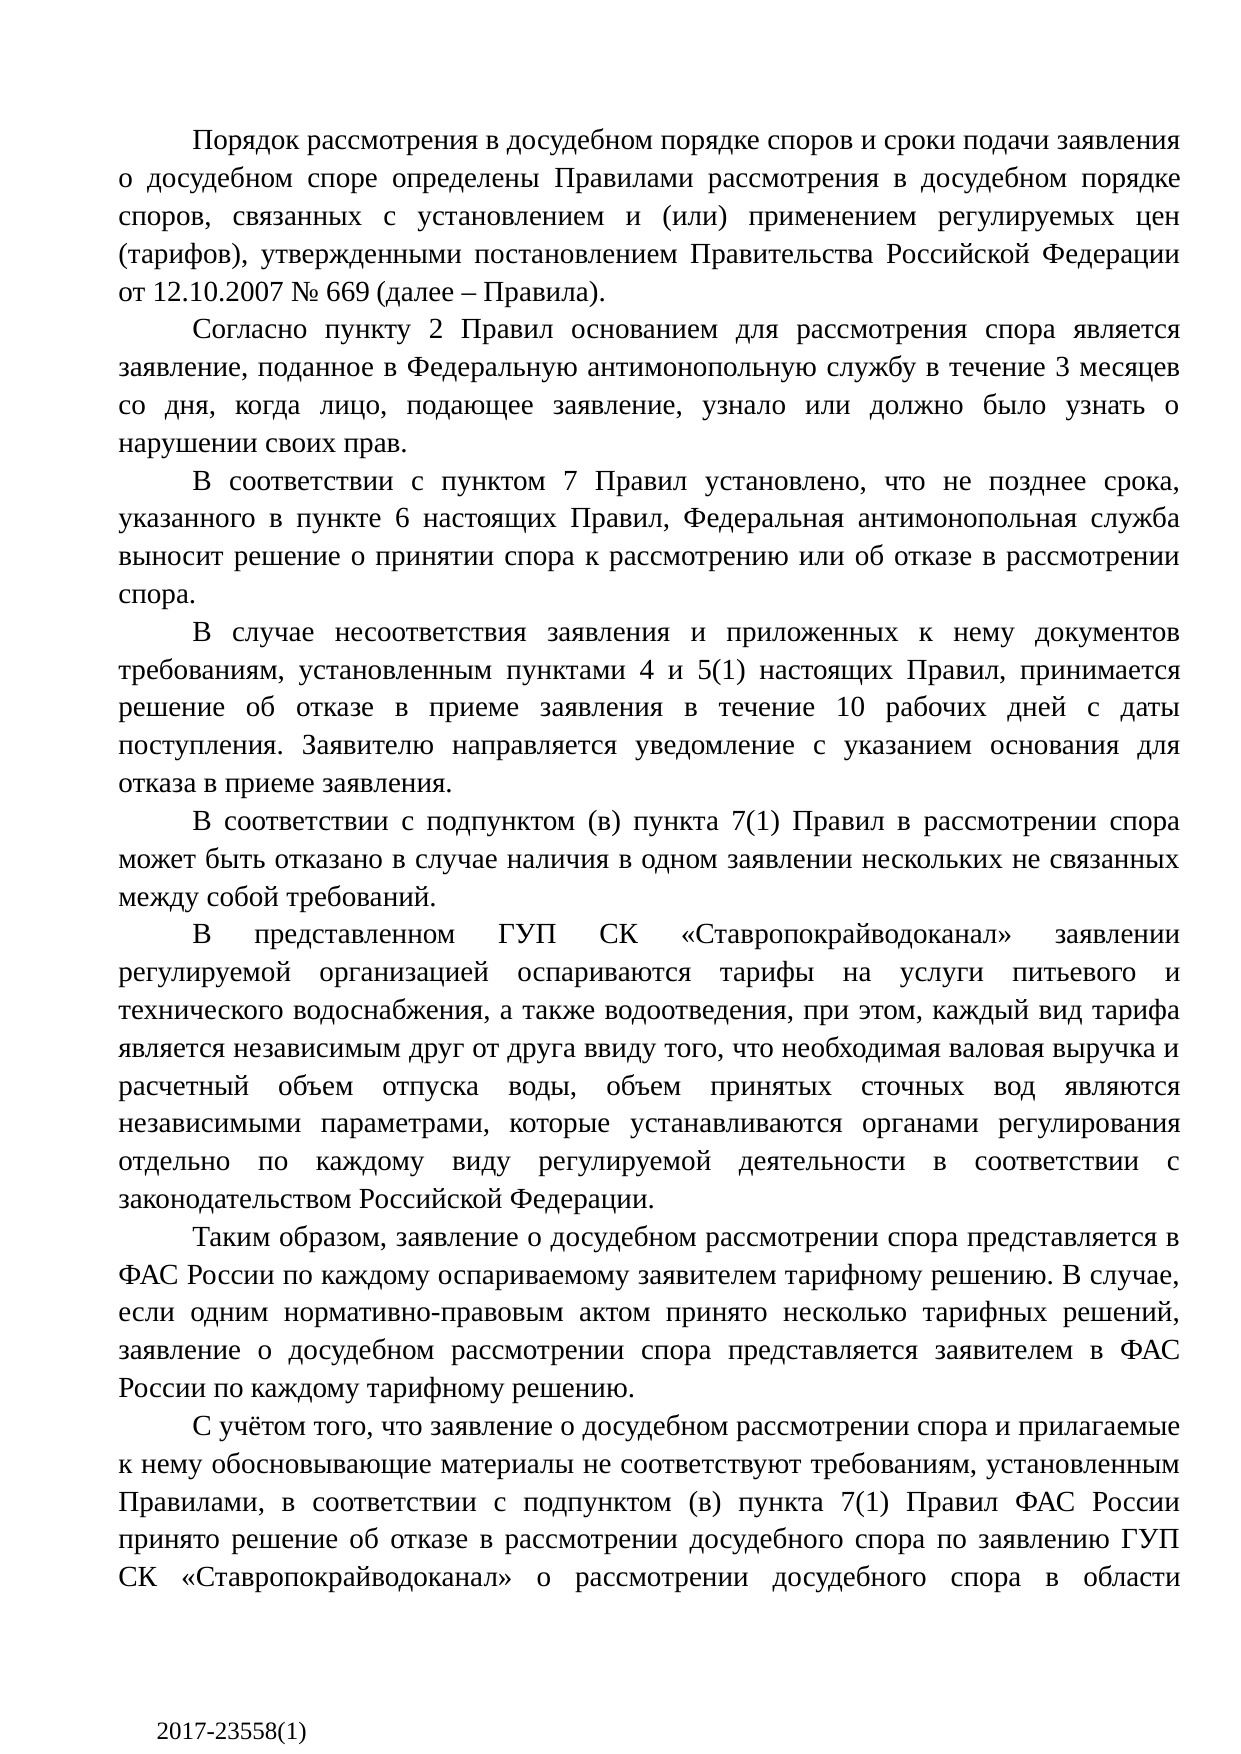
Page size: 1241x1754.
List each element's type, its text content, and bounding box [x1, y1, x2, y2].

text Таким образом, заявление о досудебном рассмотрении спора представляется в ФАС России по каждому оспариваемому заявителем тарифному решению. В случае, если одним нормативно-правовым актом принято несколько тарифных решений, заявление о досудебном рассмотрении спора представляется заявителем в ФАС России по каждому тарифному решению. [118, 1215, 1181, 1404]
text Согласно пункту 2 Правил основанием для рассмотрения спора является заявление, поданное в Федеральную антимонопольную службу в течение 3 месяцев со дня, когда лицо, подающее заявление, узнало или должно было узнать о нарушении своих прав. [118, 307, 1181, 458]
text В соответствии с подпунктом (в) пункта 7(1) Правил в рассмотрении спора может быть отказано в случае наличия в одном заявлении нескольких не связанных между собой требований. [118, 799, 1181, 912]
text В соответствии с пунктом 7 Правил установлено, что не позднее срока, указанного в пункте 6 настоящих Правил, Федеральная антимонопольная служба выносит решение о принятии спора к рассмотрению или об отказе в рассмотрении спора. [118, 458, 1181, 610]
text В представленном ГУП СК «Ставропокрайводоканал» заявлении регулируемой организацией оспариваются тарифы на услуги питьевого и технического водоснабжения, а также водоотведения, при этом, каждый вид тарифа является независимым друг от друга ввиду того, что необходимая валовая выручка и расчетный объем отпуска воды, объем принятых сточных вод являются независимыми параметрами, которые устанавливаются органами регулирования отдельно по каждому виду регулируемой деятельности в соответствии с законодательством Российской Федерации. [118, 912, 1181, 1215]
text С учётом того, что заявление о досудебном рассмотрении спора и прилагаемые к нему обосновывающие материалы не соответствуют требованиям, установленным Правилами, в соответствии с подпунктом (в) пункта 7(1) Правил ФАС России принято решение об отказе в рассмотрении досудебного спора по заявлению ГУП СК «Ставропокрайводоканал» о рассмотрении досудебного спора в области [118, 1404, 1181, 1593]
text Порядок рассмотрения в досудебном порядке споров и сроки подачи заявления о досудебном споре определены Правилами рассмотрения в досудебном порядке споров, связанных с установлением и (или) применением регулируемых цен (тарифов), утвержденными постановлением Правительства Российской Федерации от 12.10.2007 № 669 (далее – Правила). [118, 118, 1181, 307]
text В случае несоответствия заявления и приложенных к нему документов требованиям, установленным пунктами 4 и 5(1) настоящих Правил, принимается решение об отказе в приеме заявления в течение 10 рабочих дней с даты поступления. Заявителю направляется уведомление с указанием основания для отказа в приеме заявления. [118, 610, 1181, 799]
